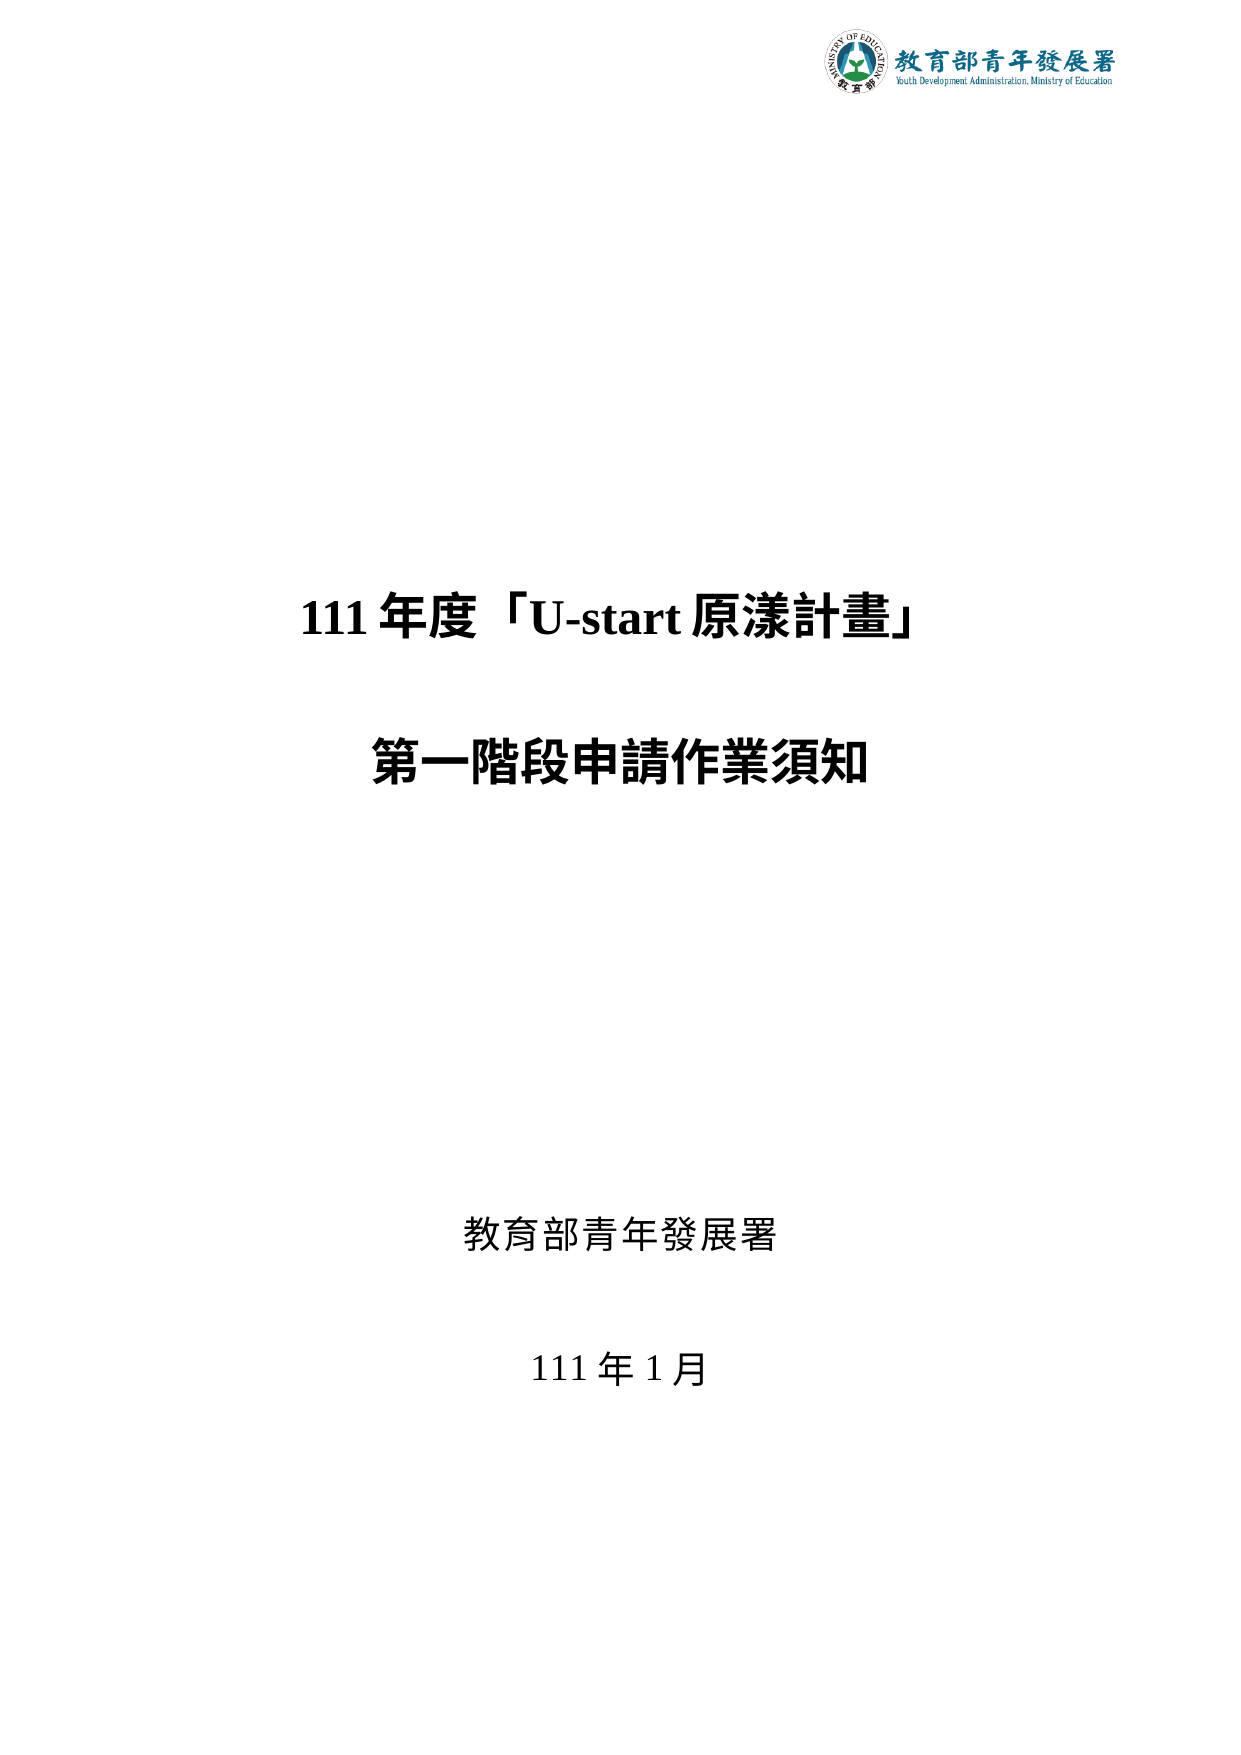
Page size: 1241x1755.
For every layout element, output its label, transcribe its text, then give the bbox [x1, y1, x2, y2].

text 111年1月 [118, 1340, 1122, 1394]
text 第一階段申請作業須知 [118, 722, 1122, 794]
text 教育部青年發展署 [118, 1205, 1122, 1259]
text 111年度「U-start原漾計畫」 [118, 576, 1122, 649]
